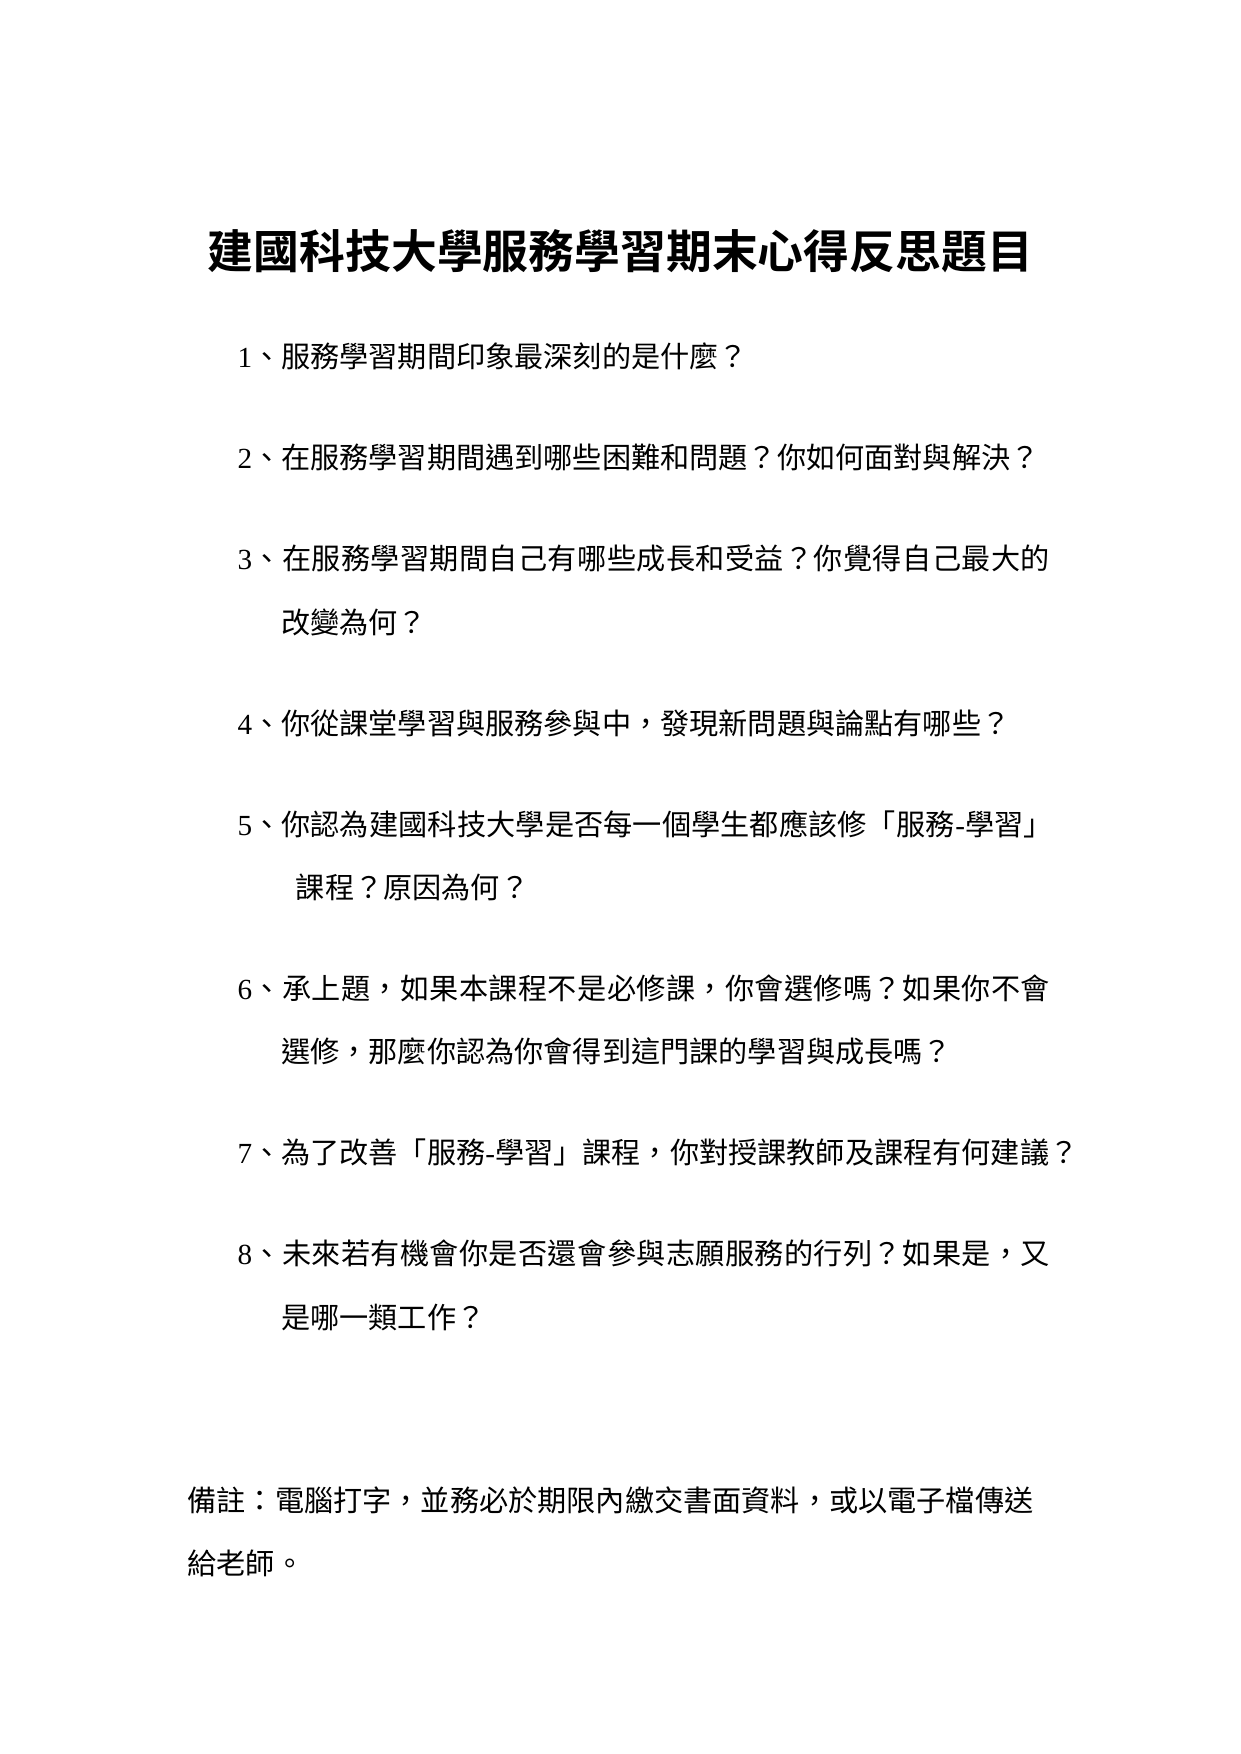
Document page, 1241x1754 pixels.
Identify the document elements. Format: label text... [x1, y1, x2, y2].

text 備註：電腦打字，並務必於期限內繳交書面資料，或以電子檔傳送給老師。 [187, 1477, 1053, 1583]
text 4、你從課堂學習與服務參與中，發現新問題與論點有哪些？ [237, 700, 1053, 742]
text 6、承上題，如果本課程不是必修課，你會選修嗎？如果你不會選修，那麼你認為你會得到這門課的學習與成長嗎？ [237, 966, 1053, 1071]
text 5、你認為建國科技大學是否每一個學生都應該修「服務-學習」課程？原因為何？ [237, 801, 1053, 907]
text 1、服務學習期間印象最深刻的是什麼？ [237, 334, 1053, 376]
text 2、在服務學習期間遇到哪些困難和問題？你如何面對與解決？ [237, 435, 1053, 477]
text 7、為了改善「服務-學習」課程，你對授課教師及課程有何建議？ [237, 1130, 1053, 1172]
text 8、未來若有機會你是否還會參與志願服務的行列？如果是，又是哪一類工作？ [237, 1231, 1053, 1337]
text 建國科技大學服務學習期末心得反思題目 [187, 216, 1053, 282]
text 3、在服務學習期間自己有哪些成長和受益？你覺得自己最大的改變為何？ [237, 536, 1053, 642]
